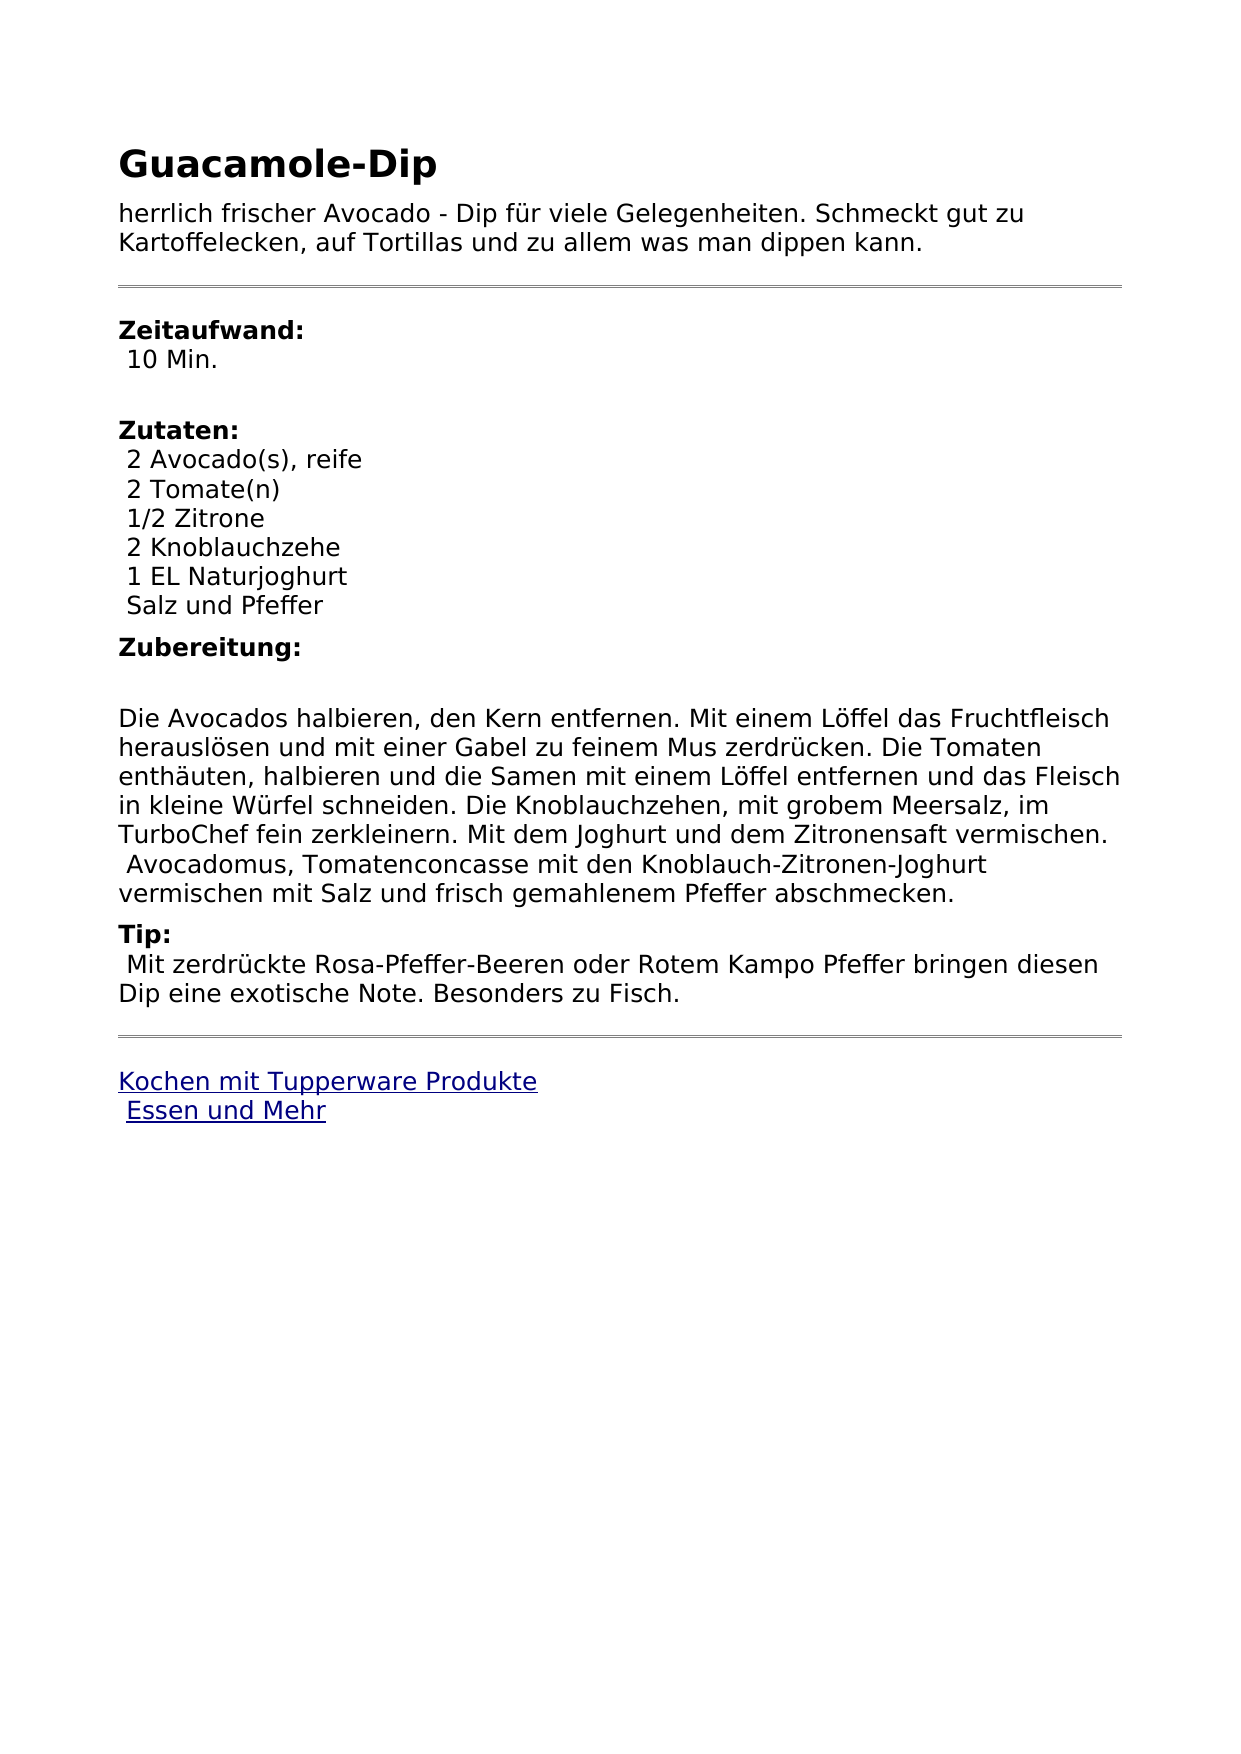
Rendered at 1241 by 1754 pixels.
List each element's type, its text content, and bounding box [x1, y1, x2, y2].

text Zutaten: 2 Avocado(s), reife 2 Tomate(n) 1/2 Zitrone 2 Knoblauchzehe 1 EL Naturjoghurt Salz und Pfeffer [118, 416, 1122, 621]
text Zeitaufwand: 10 Min. [118, 316, 1122, 404]
subtitle Guacamole-Dip [118, 143, 1122, 187]
text Die Avocados halbieren, den Kern entfernen. Mit einem Löffel das Fruchtfleisch herauslösen und mit einer Gabel zu feinem Mus zerdrücken. Die Tomaten enthäuten, halbieren und die Samen mit einem Löffel entfernen und das Fleisch in kleine Würfel schneiden. Die Knoblauchzehen, mit grobem Meersalz, im TurboChef fein zerkleinern. Mit dem Joghurt und dem Zitronensaft vermischen. Avocadomus, Tomatenconcasse mit den Knoblauch-Zitronen-Joghurt vermischen mit Salz und frisch gemahlenem Pfeffer abschmecken. [118, 704, 1122, 908]
text Tip: Mit zerdrückte Rosa-Pfeffer-Beeren oder Rotem Kampo Pfeffer bringen diesen Dip eine exotische Note. Besonders zu Fisch. [118, 921, 1122, 1008]
text Zubereitung: [118, 633, 1122, 691]
text herrlich frischer Avocado - Dip für viele Gelegenheiten. Schmeckt gut zu Kartoffelecken, auf Tortillas und zu allem was man dippen kann. [118, 199, 1122, 258]
text Kochen mit Tupperware Produkte Essen und Mehr [118, 1067, 1122, 1125]
